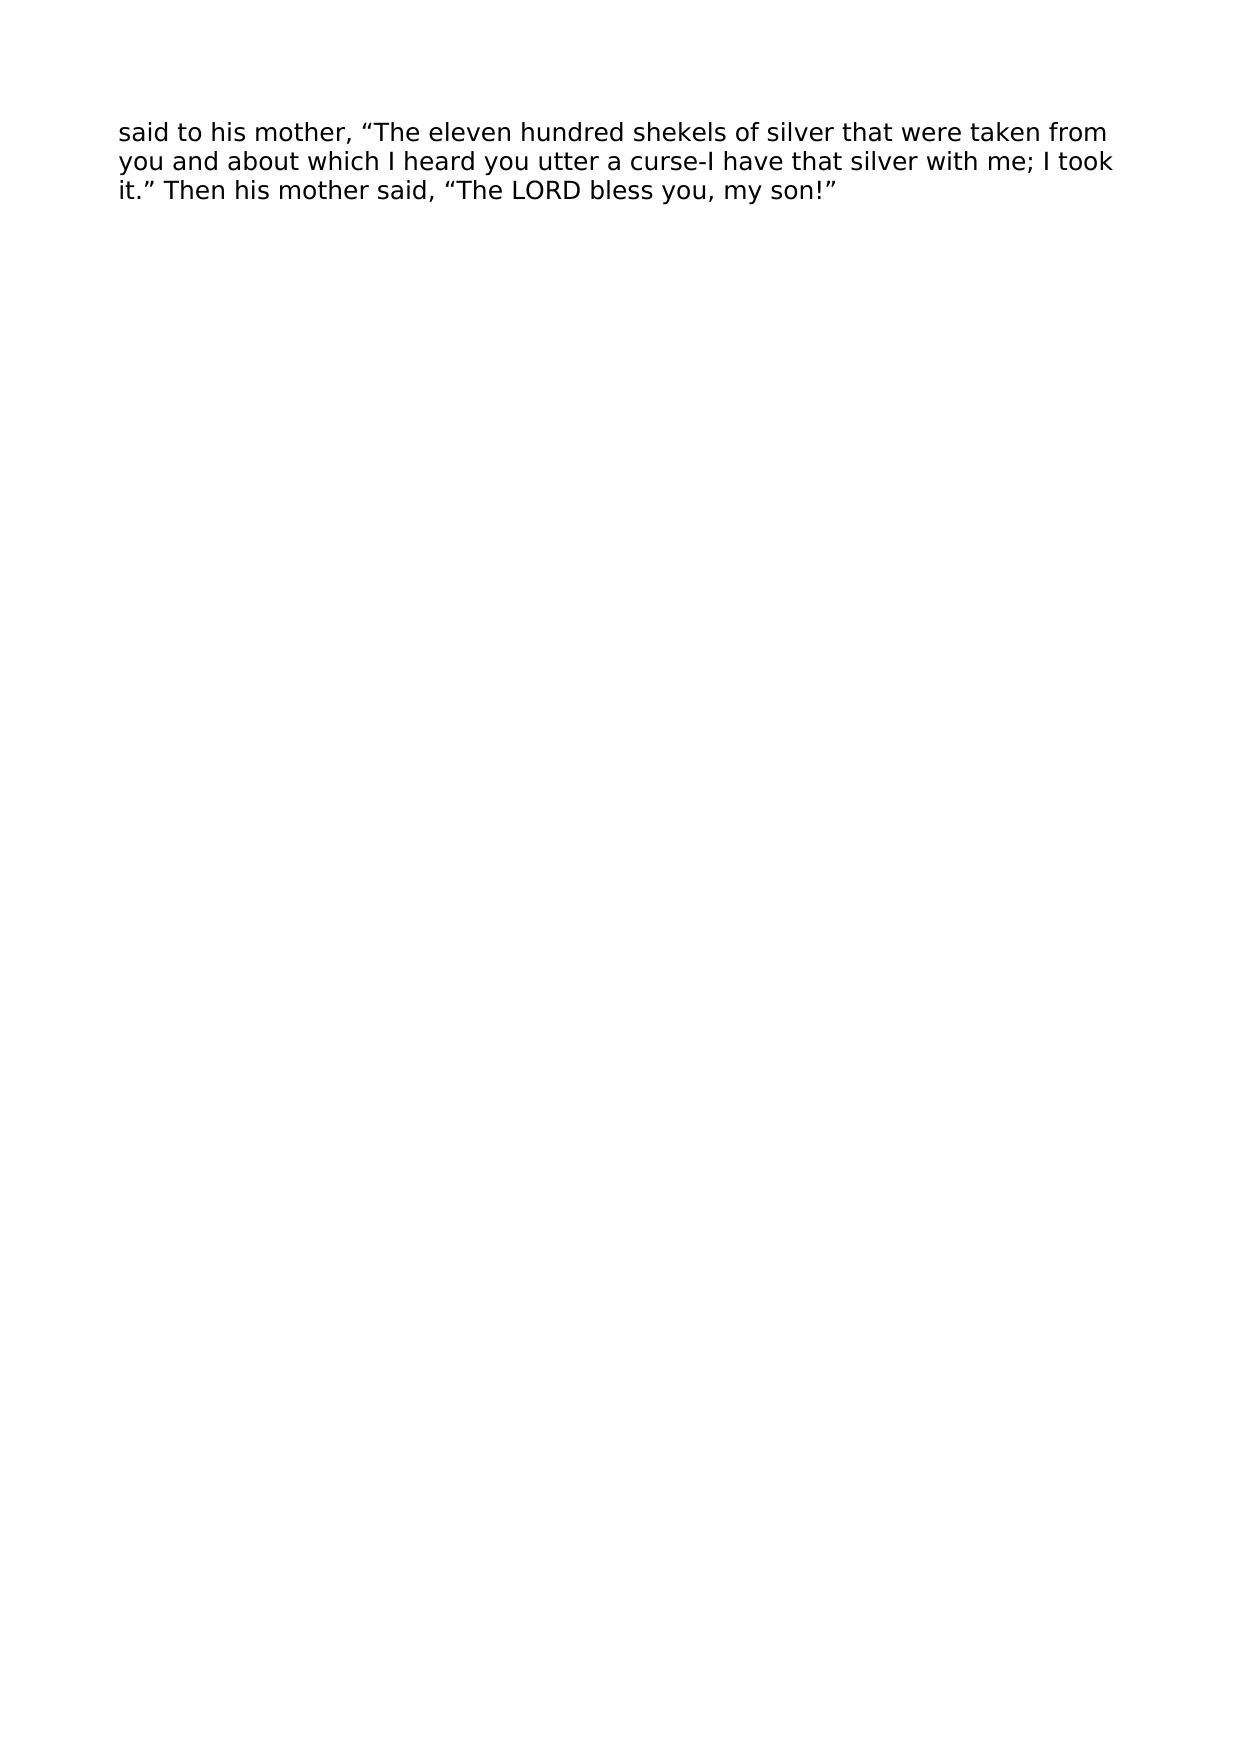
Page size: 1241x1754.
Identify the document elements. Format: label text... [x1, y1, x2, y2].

text said to his mother, “The eleven hundred shekels of silver that were taken from you and about which I heard you utter a curse-I have that silver with me; I took it.” Then his mother said, “The LORD bless you, my son!” [118, 118, 1122, 206]
